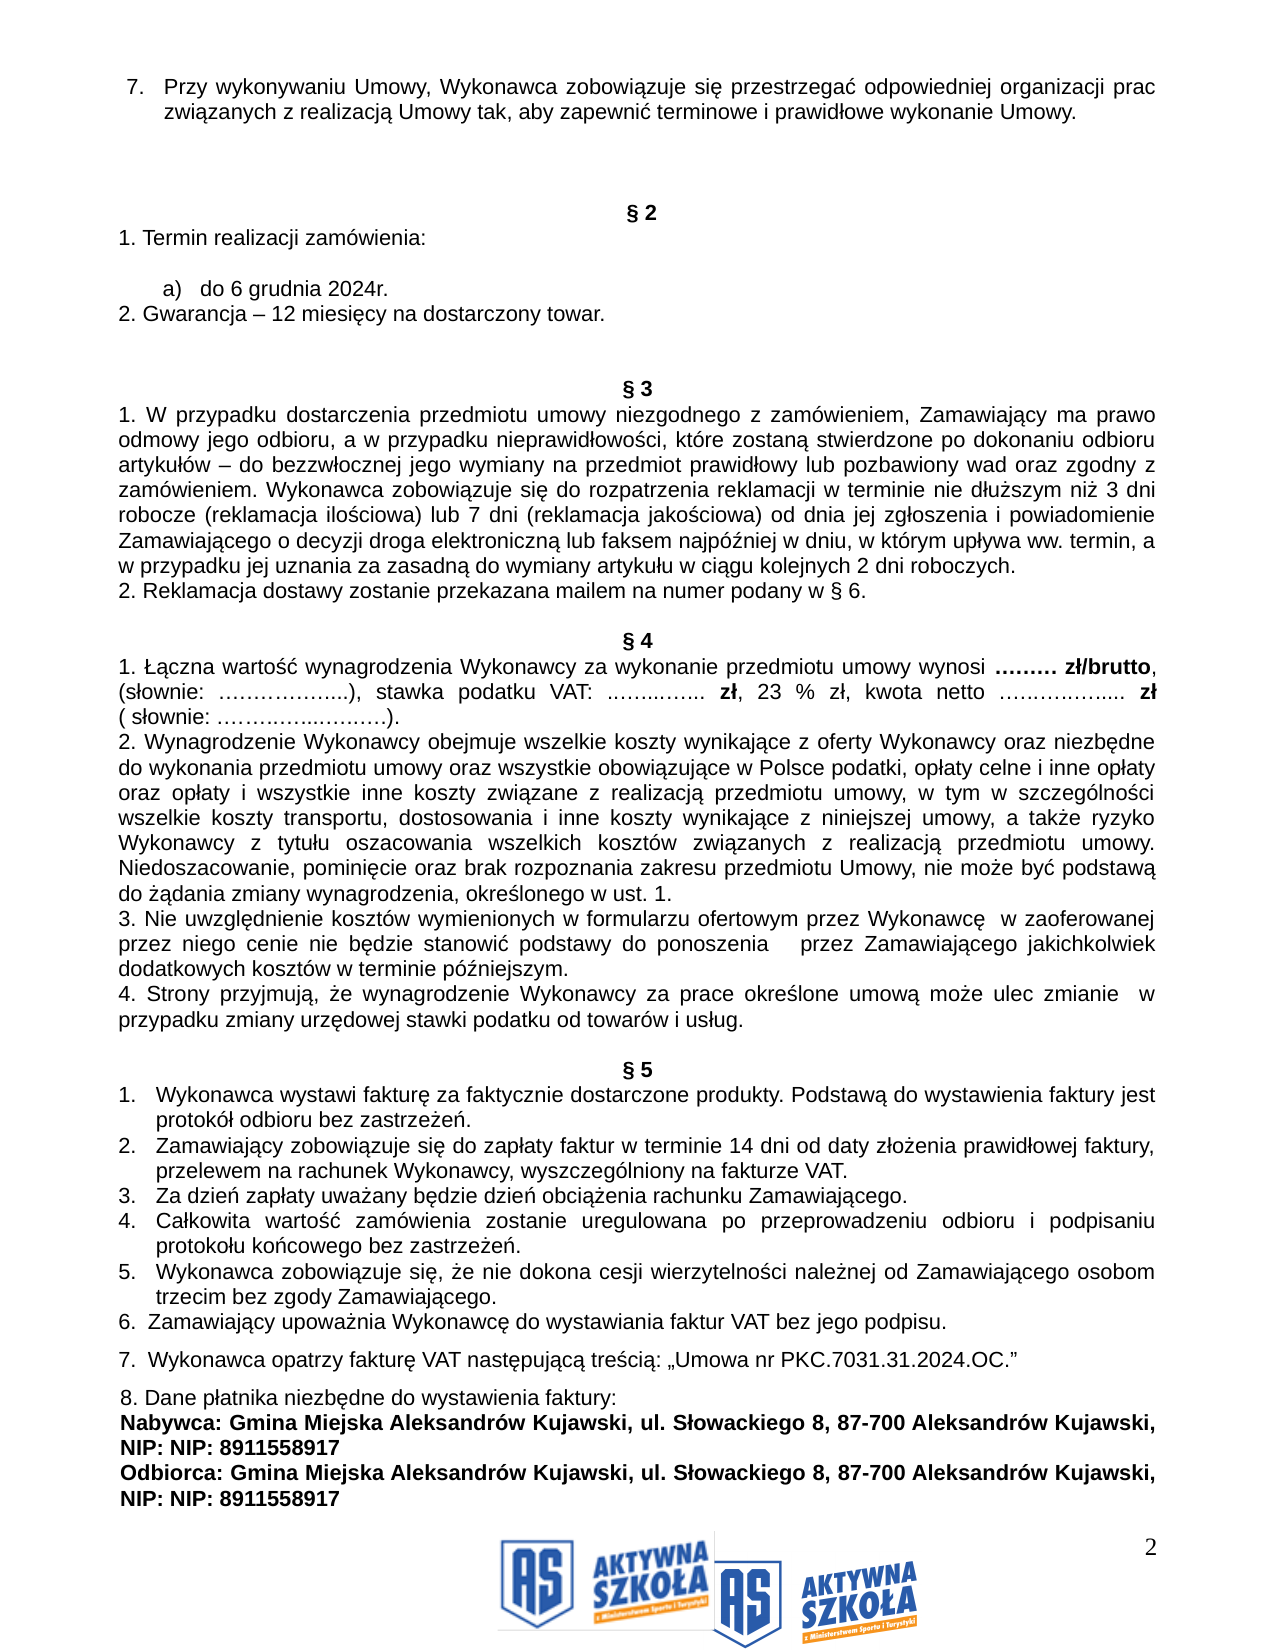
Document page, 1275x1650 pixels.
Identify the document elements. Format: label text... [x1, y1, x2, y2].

list Wykonawca zobowiązuje się, że nie dokona cesji wierzytelności należnej od Zamawiającego osobom trzecim bez zgody Zamawiającego. [118, 1258, 1157, 1309]
text 1. W przypadku dostarczenia przedmiotu umowy niezgodnego z zamówieniem, Zamawiający ma prawo odmowy jego odbioru, a w przypadku nieprawidłowości, które zostaną stwierdzone po dokonaniu odbioru artykułów – do bezzwłocznej jego wymiany na przedmiot prawidłowy lub pozbawiony wad oraz zgodny z zamówieniem. Wykonawca zobowiązuje się do rozpatrzenia reklamacji w terminie nie dłuższym niż 3 dni robocze (reklamacja ilościowa) lub 7 dni (reklamacja jakościowa) od dnia jej zgłoszenia i powiadomienie Zamawiającego o decyzji droga elektroniczną lub faksem najpóźniej w dniu, w którym upływa ww. termin, a w przypadku jej uznania za zasadną do wymiany artykułu w ciągu kolejnych 2 dni roboczych. [118, 401, 1157, 578]
text 4. Strony przyjmują, że wynagrodzenie Wykonawcy za prace określone umową może ulec zmianie w przypadku zmiany urzędowej stawki podatku od towarów i usług. [118, 981, 1157, 1032]
list Wykonawca opatrzy fakturę VAT następującą treścią: „Umowa nr PKC.7031.31.2024.OC.” [118, 1347, 1157, 1372]
text 2. Reklamacja dostawy zostanie przekazana mailem na numer podany w § 6. [118, 578, 1157, 603]
text § 3 [118, 376, 1157, 401]
text 2. Wynagrodzenie Wykonawcy obejmuje wszelkie koszty wynikające z oferty Wykonawcy oraz niezbędne do wykonania przedmiotu umowy oraz wszystkie obowiązujące w Polsce podatki, opłaty celne i inne opłaty oraz opłaty i wszystkie inne koszty związane z realizacją przedmiotu umowy, w tym w szczególności wszelkie koszty transportu, dostosowania i inne koszty wynikające z niniejszej umowy, a także ryzyko Wykonawcy z tytułu oszacowania wszelkich kosztów związanych z realizacją przedmiotu umowy. Niedoszacowanie, pominięcie oraz brak rozpoznania zakresu przedmiotu Umowy, nie może być podstawą do żądania zmiany wynagrodzenia, określonego w ust. 1. [118, 729, 1157, 906]
list Zamawiający upoważnia Wykonawcę do wystawiania faktur VAT bez jego podpisu. [118, 1309, 1157, 1334]
text 1. Termin realizacji zamówienia: [118, 225, 1157, 250]
text § 4 [118, 628, 1157, 653]
list Wykonawca wystawi fakturę za faktycznie dostarczone produkty. Podstawą do wystawienia faktury jest protokół odbioru bez zastrzeżeń. [118, 1082, 1157, 1132]
text § 2 [126, 200, 1157, 225]
list Za dzień zapłaty uważany będzie dzień obciążenia rachunku Zamawiającego. [118, 1183, 1157, 1208]
text 8. Dane płatnika niezbędne do wystawienia faktury: [120, 1384, 1157, 1410]
text Odbiorca: Gmina Miejska Aleksandrów Kujawski, ul. Słowackiego 8, 87-700 Aleksandrów Kujawski, NIP: NIP: 8911558917 [120, 1460, 1157, 1511]
text Nabywca: Gmina Miejska Aleksandrów Kujawski, ul. Słowackiego 8, 87-700 Aleksandrów Kujawski, NIP: NIP: 8911558917 [120, 1410, 1157, 1460]
list do 6 grudnia 2024r. [162, 275, 1157, 301]
list Przy wykonywaniu Umowy, Wykonawca zobowiązuje się przestrzegać odpowiedniej organizacji prac związanych z realizacją Umowy tak, aby zapewnić terminowe i prawidłowe wykonanie Umowy. [126, 74, 1157, 124]
text 1. Łączna wartość wynagrodzenia Wykonawcy za wykonanie przedmiotu umowy wynosi .….…. zł/brutto, (słownie: .….…….…....), stawka podatku VAT: ..…....…... zł, 23 % zł, kwota netto .…..…..…..... zł ( słownie: .……..…....…..….). [118, 653, 1157, 729]
list Zamawiający zobowiązuje się do zapłaty faktur w terminie 14 dni od daty złożenia prawidłowej faktury, przelewem na rachunek Wykonawcy, wyszczególniony na fakturze VAT. [118, 1132, 1157, 1183]
text 2. Gwarancja – 12 miesięcy na dostarczony towar. [118, 301, 1157, 326]
text § 5 [118, 1057, 1157, 1082]
text 3. Nie uwzględnienie kosztów wymienionych w formularzu ofertowym przez Wykonawcę w zaoferowanej przez niego cenie nie będzie stanowić podstawy do ponoszenia przez Zamawiającego jakichkolwiek dodatkowych kosztów w terminie późniejszym. [118, 906, 1157, 981]
list Całkowita wartość zamówienia zostanie uregulowana po przeprowadzeniu odbioru i podpisaniu protokołu końcowego bez zastrzeżeń. [118, 1208, 1157, 1258]
